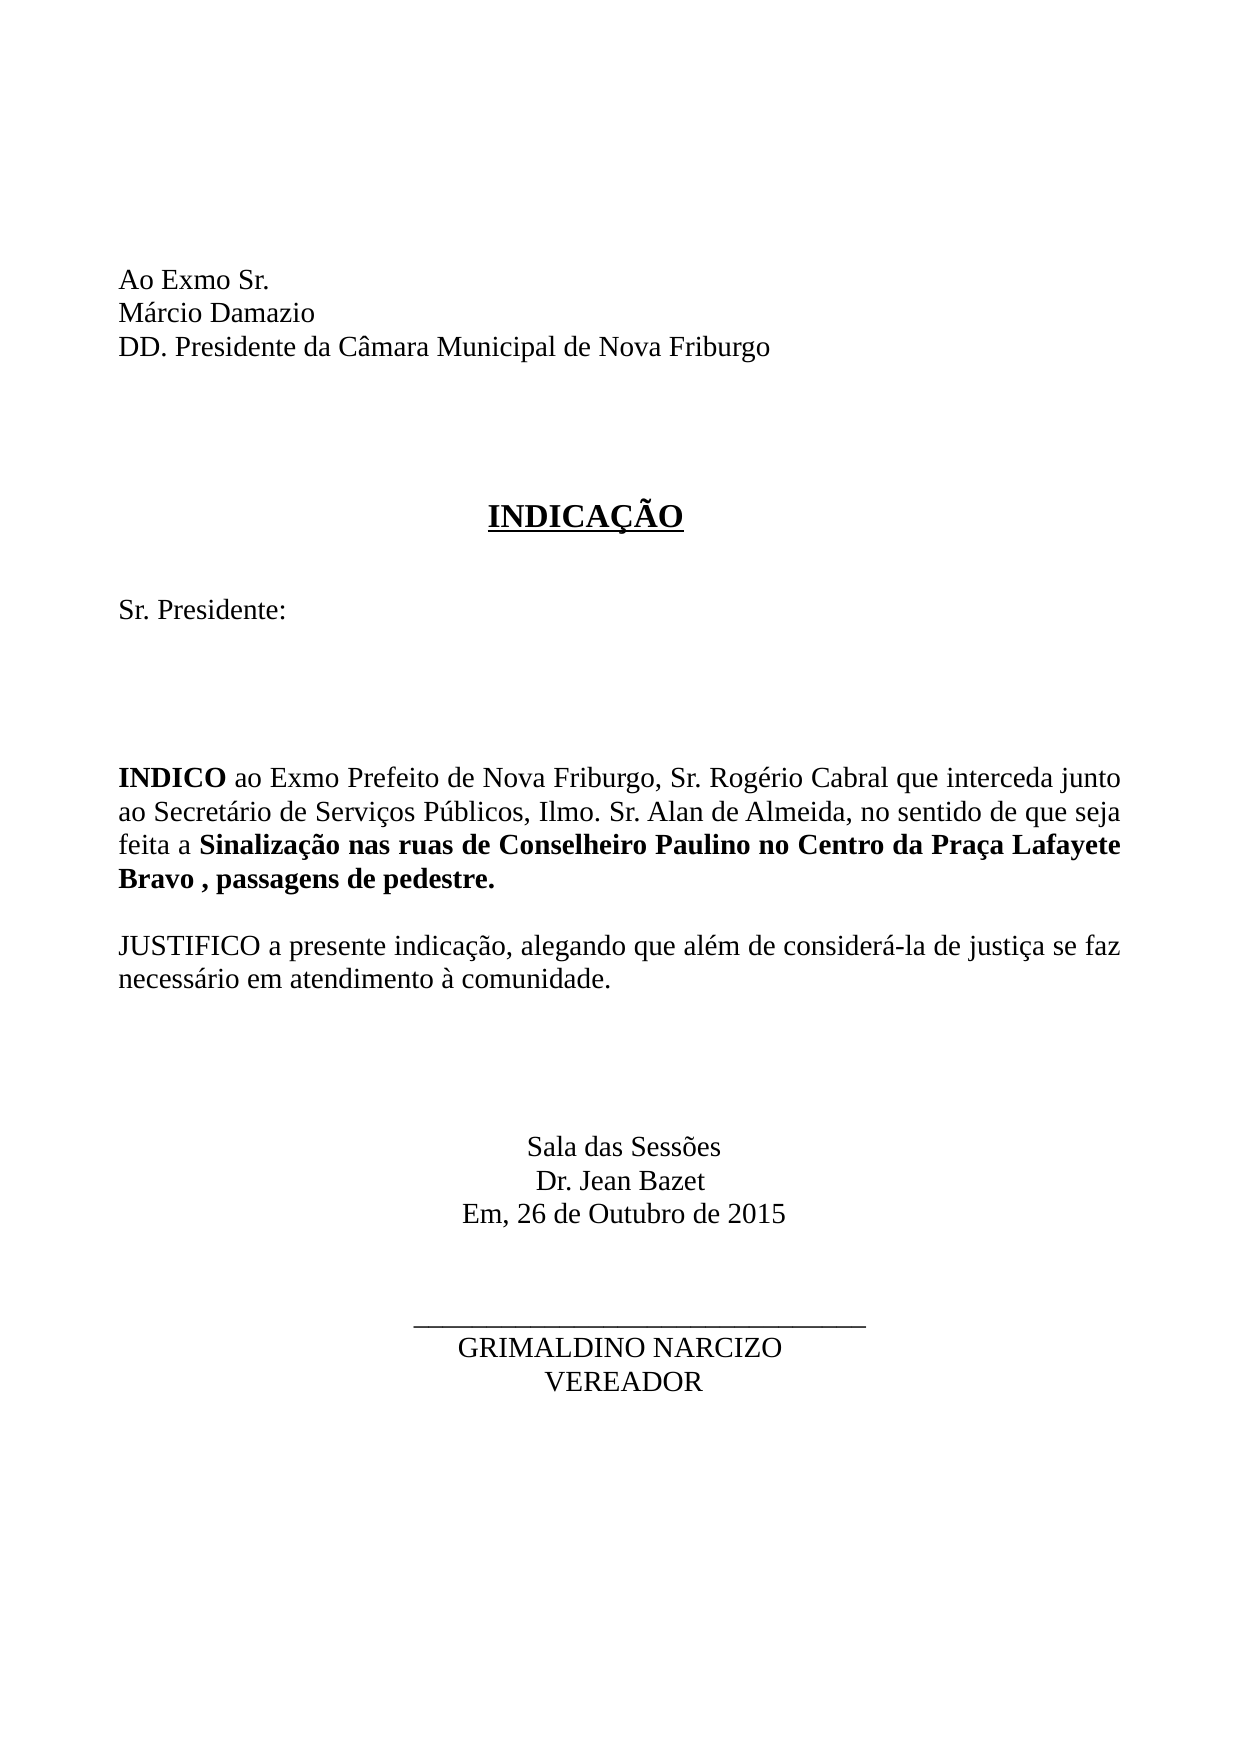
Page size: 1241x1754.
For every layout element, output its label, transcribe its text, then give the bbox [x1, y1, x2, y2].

text Dr. Jean Bazet [118, 1163, 1122, 1196]
text Márcio Damazio [118, 295, 1122, 329]
text _______________________________ [118, 1297, 1122, 1330]
text VEREADOR [118, 1364, 1122, 1397]
text JUSTIFICO a presente indicação, alegando que além de considerá-la de justiça se faz necessário em atendimento à comunidade. [118, 928, 1122, 995]
text DD. Presidente da Câmara Municipal de Nova Friburgo [118, 329, 1122, 362]
text INDICAÇÃO [118, 497, 1122, 535]
text INDICO ao Exmo Prefeito de Nova Friburgo, Sr. Rogério Cabral que interceda junto ao Secretário de Serviços Públicos, Ilmo. Sr. Alan de Almeida, no sentido de que seja feita a Sinalização nas ruas de Conselheiro Paulino no Centro da Praça Lafayete Bravo , passagens de pedestre. [118, 760, 1122, 894]
text GRIMALDINO NARCIZO [118, 1330, 1122, 1364]
text Ao Exmo Sr. [118, 262, 1122, 295]
text Sr. Presidente: [118, 592, 1122, 626]
text Sala das Sessões [118, 1129, 1122, 1163]
text Em, 26 de Outubro de 2015 [118, 1196, 1122, 1230]
